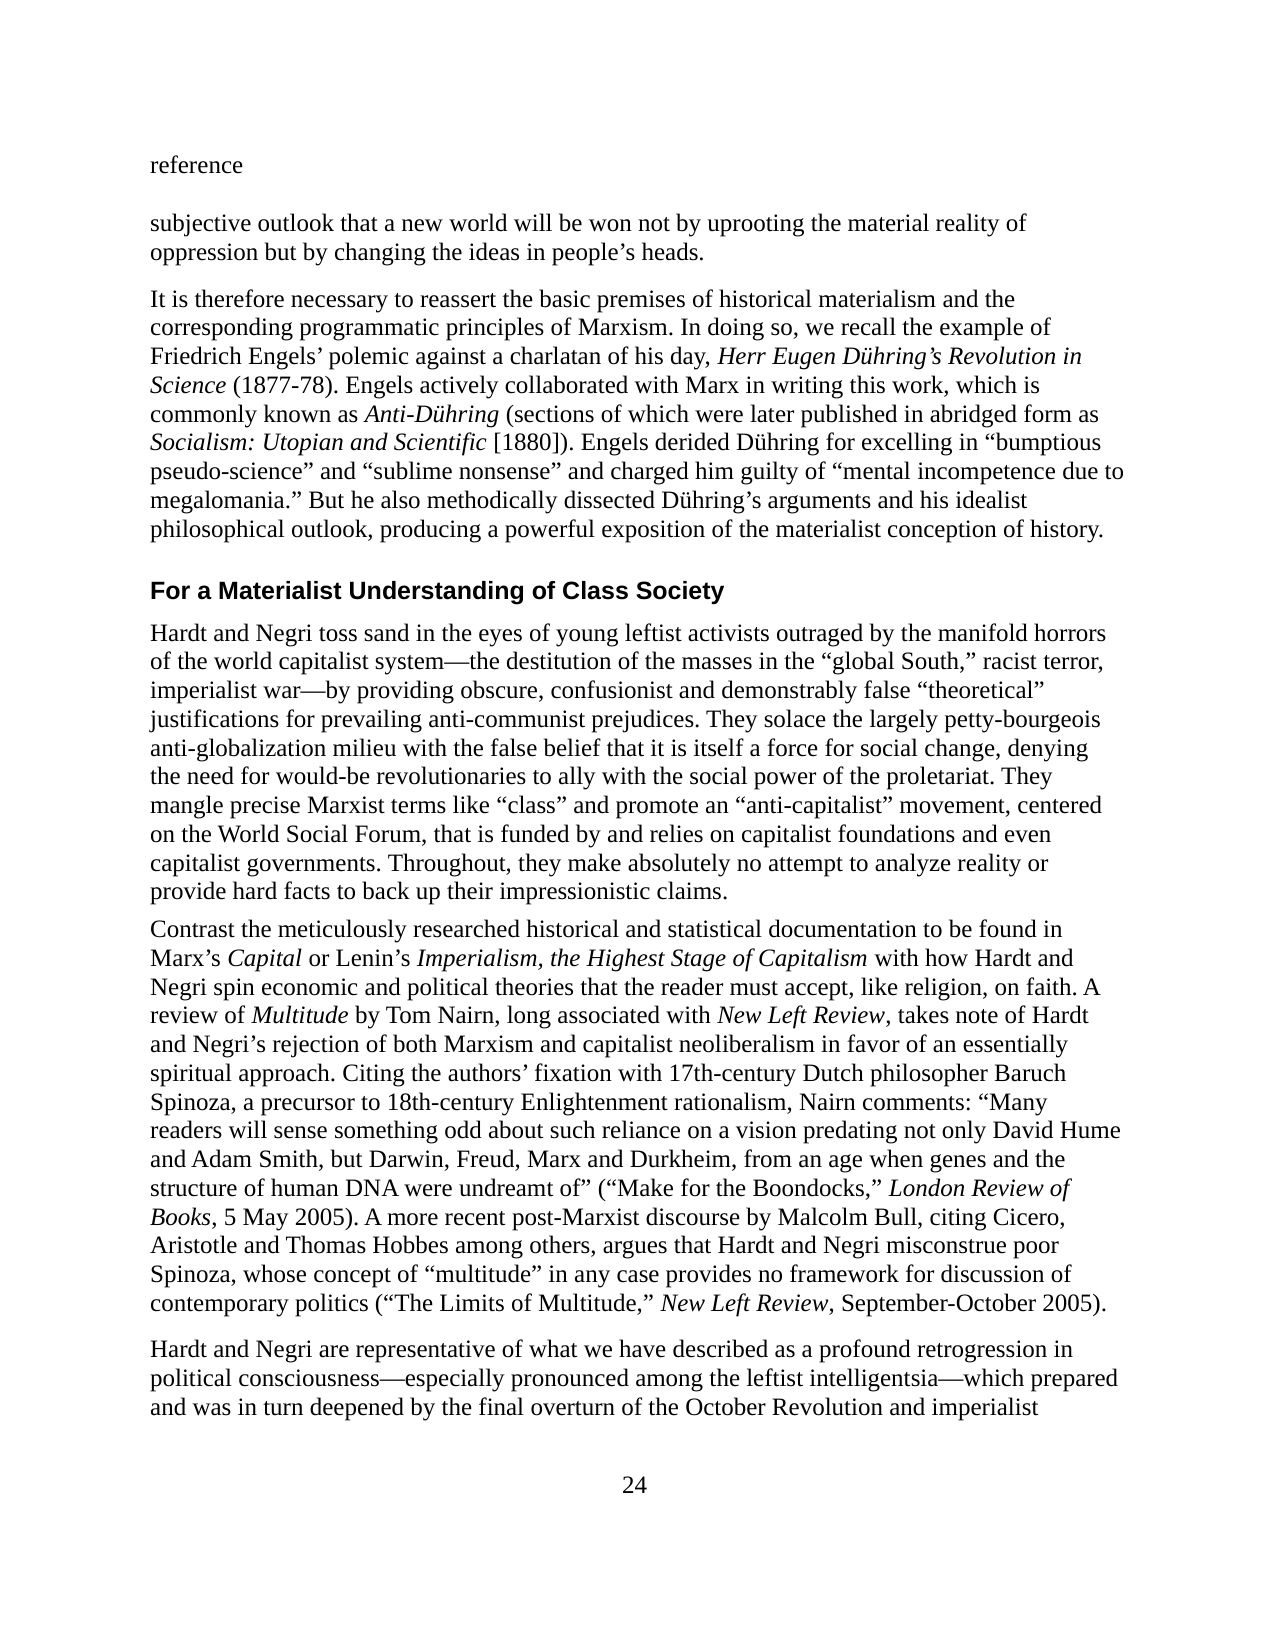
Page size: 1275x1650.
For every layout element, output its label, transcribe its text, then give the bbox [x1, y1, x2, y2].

text Hardt and Negri are representative of what we have described as a profound retrogression in political consciousness—especially pronounced among the leftist intelligentsia—which prepared and was in turn deepened by the final overturn of the October Revolution and imperialist [150, 1334, 1125, 1421]
subtitle For a Materialist Understanding of Class Society [150, 576, 1125, 605]
text subjective outlook that a new world will be won not by uprooting the material reality of oppression but by changing the ideas in people’s heads. [150, 208, 1125, 266]
text Hardt and Negri toss sand in the eyes of young leftist activists outraged by the manifold horrors of the world capitalist system—the destitution of the masses in the “global South,” racist terror, imperialist war—by providing obscure, confusionist and demonstrably false “theoretical” justifications for prevailing anti-communist prejudices. They solace the largely petty-bourgeois anti-globalization milieu with the false belief that it is itself a force for social change, denying the need for would-be revolutionaries to ally with the social power of the proletariat. They mangle precise Marxist terms like “class” and promote an “anti-capitalist” movement, centered on the World Social Forum, that is funded by and relies on capitalist foundations and even capitalist governments. Throughout, they make absolutely no attempt to analyze reality or provide hard facts to back up their impressionistic claims. [150, 618, 1125, 905]
text It is therefore necessary to reassert the basic premises of historical materialism and the corresponding programmatic principles of Marxism. In doing so, we recall the example of Friedrich Engels’ polemic against a charlatan of his day, Herr Eugen Dühring’s Revolution in Science (1877-78). Engels actively collaborated with Marx in writing this work, which is commonly known as Anti-Dühring (sections of which were later published in abridged form as Socialism: Utopian and Scientific [1880]). Engels derided Dühring for excelling in “bumptious pseudo-science” and “sublime nonsense” and charged him guilty of “mental incompetence due to megalomania.” But he also methodically dissected Dühring’s arguments and his idealist philosophical outlook, producing a powerful exposition of the materialist conception of history. [150, 284, 1125, 542]
text Contrast the meticulously researched historical and statistical documentation to be found in Marx’s Capital or Lenin’s Imperialism, the Highest Stage of Capitalism with how Hardt and Negri spin economic and political theories that the reader must accept, like religion, on faith. A review of Multitude by Tom Nairn, long associated with New Left Review, takes note of Hardt and Negri’s rejection of both Marxism and capitalist neoliberalism in favor of an essentially spiritual approach. Citing the authors’ fixation with 17th-century Dutch philosopher Baruch Spinoza, a precursor to 18th-century Enlightenment rationalism, Nairn comments: “Many readers will sense something odd about such reliance on a vision predating not only David Hume and Adam Smith, but Darwin, Freud, Marx and Durkheim, from an age when genes and the structure of human DNA were undreamt of” (“Make for the Boondocks,” London Review of Books, 5 May 2005). A more recent post-Marxist discourse by Malcolm Bull, citing Cicero, Aristotle and Thomas Hobbes among others, argues that Hardt and Negri misconstrue poor Spinoza, whose concept of “multitude” in any case provides no framework for discussion of contemporary politics (“The Limits of Multitude,” New Left Review, September-October 2005). [150, 914, 1125, 1317]
